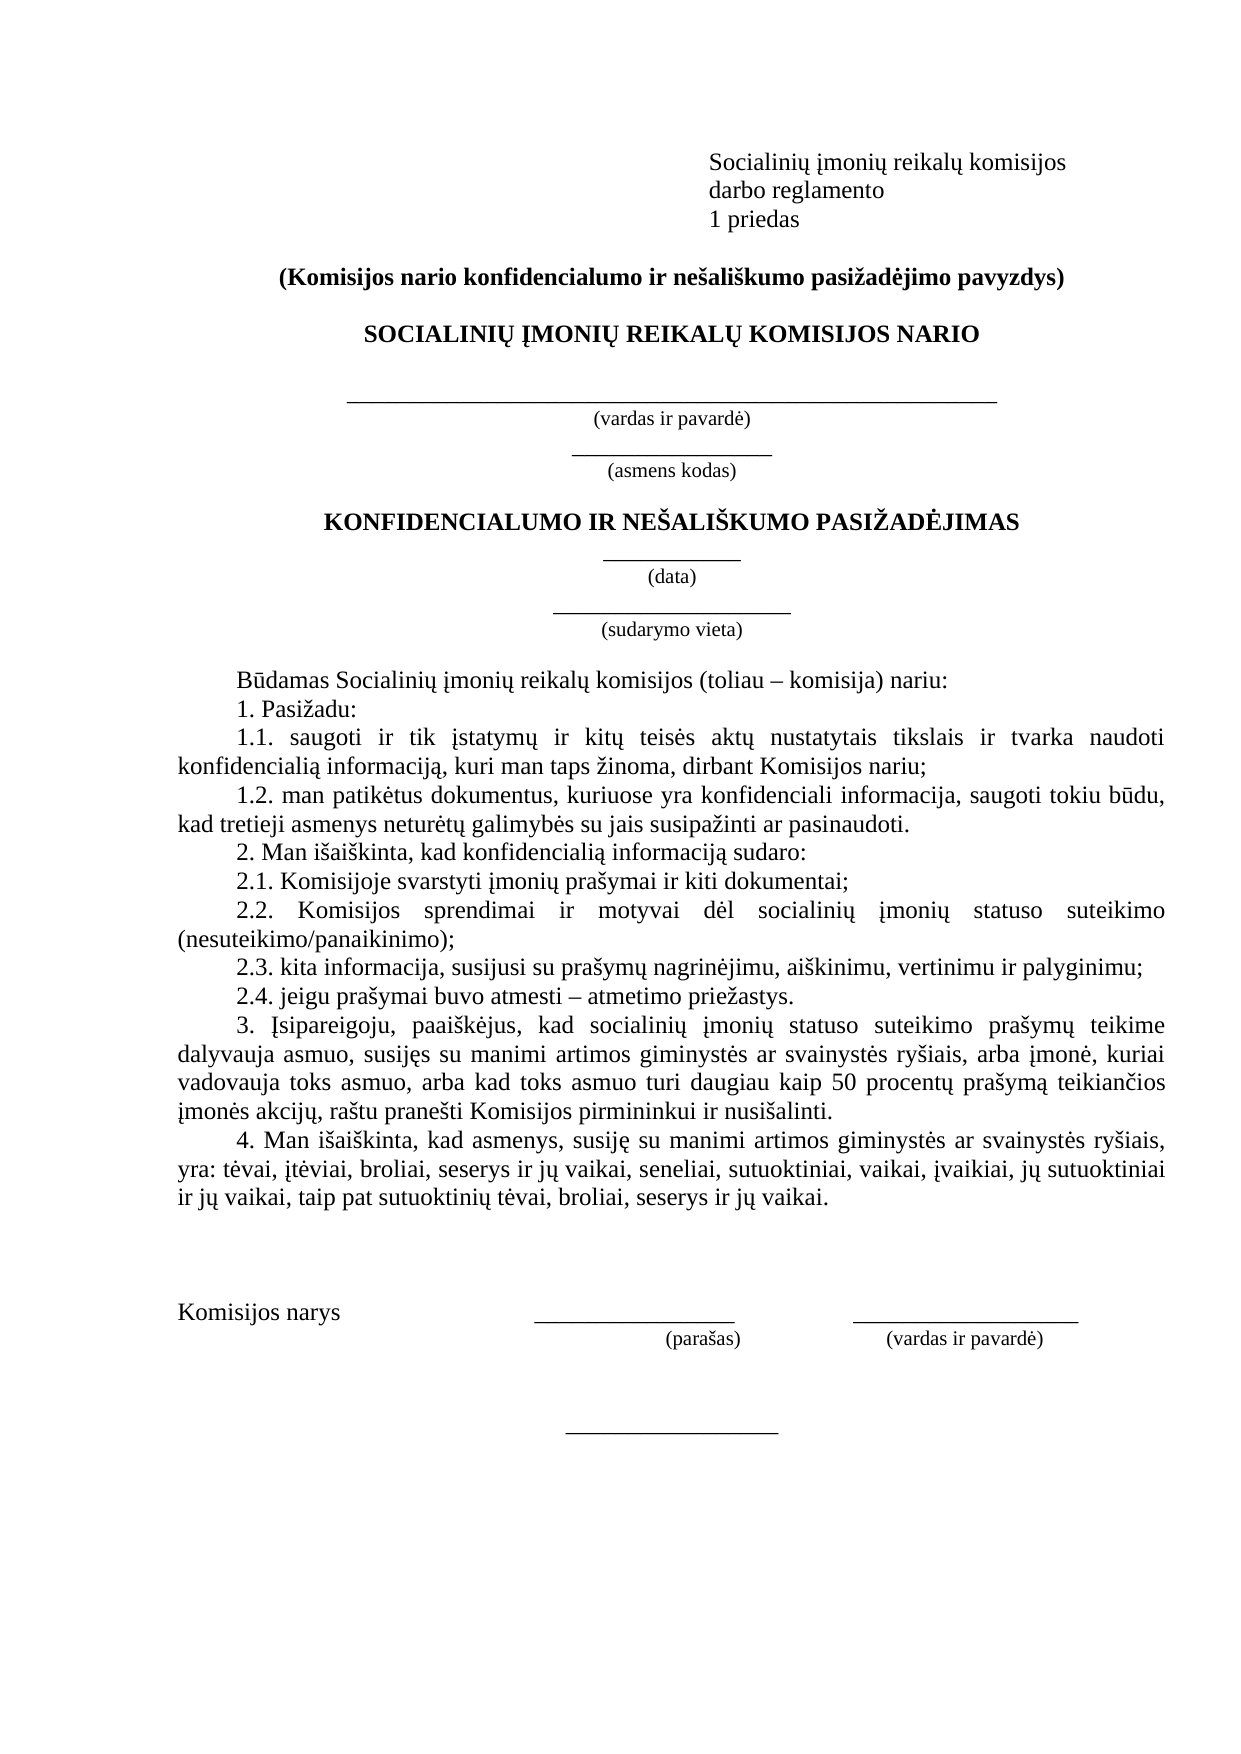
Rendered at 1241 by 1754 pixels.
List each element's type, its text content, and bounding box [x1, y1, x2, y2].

text 2.4. jeigu prašymai buvo atmesti – atmetimo priežastys. [177, 981, 1167, 1010]
text 3. Įsipareigoju, paaiškėjus, kad socialinių įmonių statuso suteikimo prašymų teikime dalyvauja asmuo, susijęs su manimi artimos giminystės ar svainystės ryšiais, arba įmonė, kuriai vadovauja toks asmuo, arba kad toks asmuo turi daugiau kaip 50 procentų prašymą teikiančios įmonės akcijų, raštu pranešti Komisijos pirmininkui ir nusišalinti. [177, 1010, 1167, 1125]
text 2. Man išaiškinta, kad konfidencialią informaciją sudaro: [177, 837, 1167, 866]
text darbo reglamento [177, 176, 1167, 204]
text 2.2. Komisijos sprendimai ir motyvai dėl socialinių įmonių statuso suteikimo (nesuteikimo/panaikinimo); [177, 895, 1167, 952]
text 1 priedas [177, 204, 1167, 233]
text SOCIALINIŲ ĮMONIŲ REIKALŲ KOMISIJOS NARIO [177, 319, 1167, 348]
text ___________________ [177, 588, 1167, 617]
text 4. Man išaiškinta, kad asmenys, susiję su manimi artimos giminystės ar svainystės ryšiais, yra: tėvai, įtėviai, broliai, seserys ir jų vaikai, seneliai, sutuoktiniai, vaikai, įvaikiai, jų sutuoktiniai ir jų vaikai, taip pat sutuoktinių tėvai, broliai, seserys ir jų vaikai. [177, 1125, 1167, 1211]
text ________________ [177, 430, 1167, 458]
text 1.2. man patikėtus dokumentus, kuriuose yra konfidenciali informacija, saugoti tokiu būdu, kad tretieji asmenys neturėtų galimybės su jais susipažinti ar pasinaudoti. [177, 780, 1167, 837]
text ___________ [177, 535, 1167, 564]
text (Komisijos nario konfidencialumo ir nešališkumo pasižadėjimo pavyzdys) [177, 262, 1167, 291]
text 1. Pasižadu: [177, 694, 1167, 722]
text (parašas) (vardas ir pavardė) [177, 1326, 1167, 1350]
text Būdamas Socialinių įmonių reikalų komisijos (toliau – komisija) nariu: [177, 665, 1167, 694]
text 2.1. Komisijoje svarstyti įmonių prašymai ir kiti dokumentai; [177, 866, 1167, 895]
text (sudarymo vieta) [177, 617, 1167, 641]
text (asmens kodas) [177, 458, 1167, 482]
text (data) [177, 564, 1167, 588]
text Socialinių įmonių reikalų komisijos [177, 147, 1167, 176]
text ____________________________________________________ [177, 377, 1167, 406]
text 2.3. kita informacija, susijusi su prašymų nagrinėjimu, aiškinimu, vertinimu ir palyginimu; [177, 952, 1167, 981]
text (vardas ir pavardė) [177, 406, 1167, 430]
text KONFIDENCIALUMO IR NEŠALIŠKUMO PASIŽADĖJIMAS [177, 507, 1167, 535]
text 1.1. saugoti ir tik įstatymų ir kitų teisės aktų nustatytais tikslais ir tvarka naudoti konfidencialią informaciją, kuri man taps žinoma, dirbant Komisijos nariu; [177, 722, 1167, 780]
text _________________ [177, 1408, 1167, 1437]
text Komisijos narys ________________ __________________ [177, 1297, 1167, 1326]
